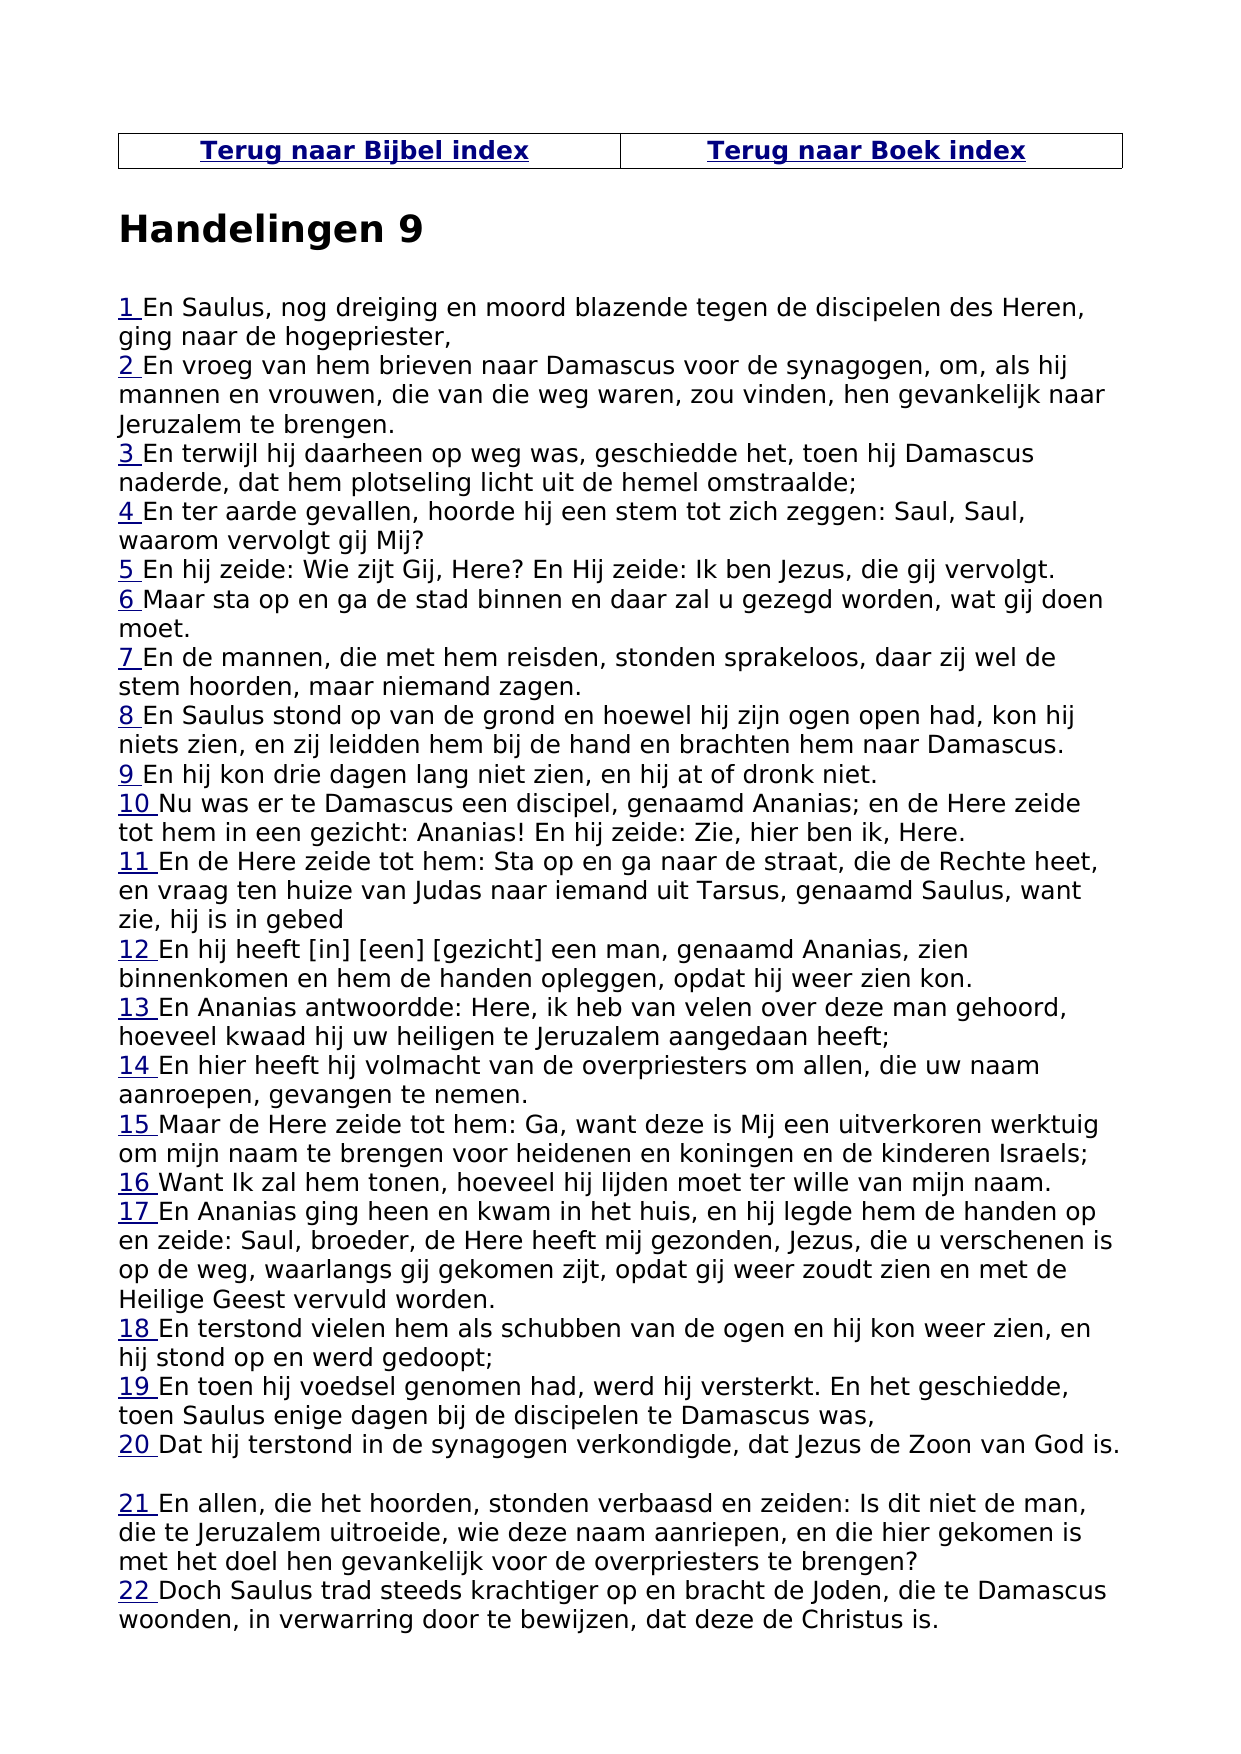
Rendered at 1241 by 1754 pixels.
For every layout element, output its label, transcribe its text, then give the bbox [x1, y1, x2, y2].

table_header Terug naar Bijbel index [119, 134, 620, 168]
text 1 En Saulus, nog dreiging en moord blazende tegen de discipelen des Heren, ging naar de hogepriester, 2 En vroeg van hem brieven naar Damascus voor de synagogen, om, als hij mannen en vrouwen, die van die weg waren, zou vinden, hen gevankelijk naar Jeruzalem te brengen. 3 En terwijl hij daarheen op weg was, geschiedde het, toen hij Damascus naderde, dat hem plotseling licht uit de hemel omstraalde; 4 En ter aarde gevallen, hoorde hij een stem tot zich zeggen: Saul, Saul, waarom vervolgt gij Mij? 5 En hij zeide: Wie zijt Gij, Here? En Hij zeide: Ik ben Jezus, die gij vervolgt. 6 Maar sta op en ga de stad binnen en daar zal u gezegd worden, wat gij doen moet. 7 En de mannen, die met hem reisden, stonden sprakeloos, daar zij wel de stem hoorden, maar niemand zagen. 8 En Saulus stond op van de grond en hoewel hij zijn ogen open had, kon hij niets zien, en zij leidden hem bij de hand en brachten hem naar Damascus. 9 En hij kon drie dagen lang niet zien, en hij at of dronk niet. 10 Nu was er te Damascus een discipel, genaamd Ananias; en de Here zeide tot hem in een gezicht: Ananias! En hij zeide: Zie, hier ben ik, Here. 11 En de Here zeide tot hem: Sta op en ga naar de straat, die de Rechte heet, en vraag ten huize van Judas naar iemand uit Tarsus, genaamd Saulus, want zie, hij is in gebed 12 En hij heeft [in] [een] [gezicht] een man, genaamd Ananias, zien binnenkomen en hem de handen opleggen, opdat hij weer zien kon. 13 En Ananias antwoordde: Here, ik heb van velen over deze man gehoord, hoeveel kwaad hij uw heiligen te Jeruzalem aangedaan heeft; 14 En hier heeft hij volmacht van de overpriesters om allen, die uw naam aanroepen, gevangen te nemen. 15 Maar de Here zeide tot hem: Ga, want deze is Mij een uitverkoren werktuig om mijn naam te brengen voor heidenen en koningen en de kinderen Israels; 16 Want Ik zal hem tonen, hoeveel hij lijden moet ter wille van mijn naam. 17 En Ananias ging heen en kwam in het huis, en hij legde hem de handen op en zeide: Saul, broeder, de Here heeft mij gezonden, Jezus, die u verschenen is op de weg, waarlangs gij gekomen zijt, opdat gij weer zoudt zien en met de Heilige Geest vervuld worden. 18 En terstond vielen hem als schubben van de ogen en hij kon weer zien, en hij stond op en werd gedoopt; 19 En toen hij voedsel genomen had, werd hij versterkt. En het geschiedde, toen Saulus enige dagen bij de discipelen te Damascus was, 20 Dat hij terstond in de synagogen verkondigde, dat Jezus de Zoon van God is. 21 En allen, die het hoorden, stonden verbaasd en zeiden: Is dit niet de man, die te Jeruzalem uitroeide, wie deze naam aanriepen, en die hier gekomen is met het doel hen gevankelijk voor de overpriesters te brengen? 22 Doch Saulus trad steeds krachtiger op en bracht de Joden, die te Damascus woonden, in verwarring door te bewijzen, dat deze de Christus is. [118, 264, 1122, 1635]
subtitle Handelingen 9 [118, 208, 1122, 252]
table_header Terug naar Boek index [621, 134, 1122, 168]
